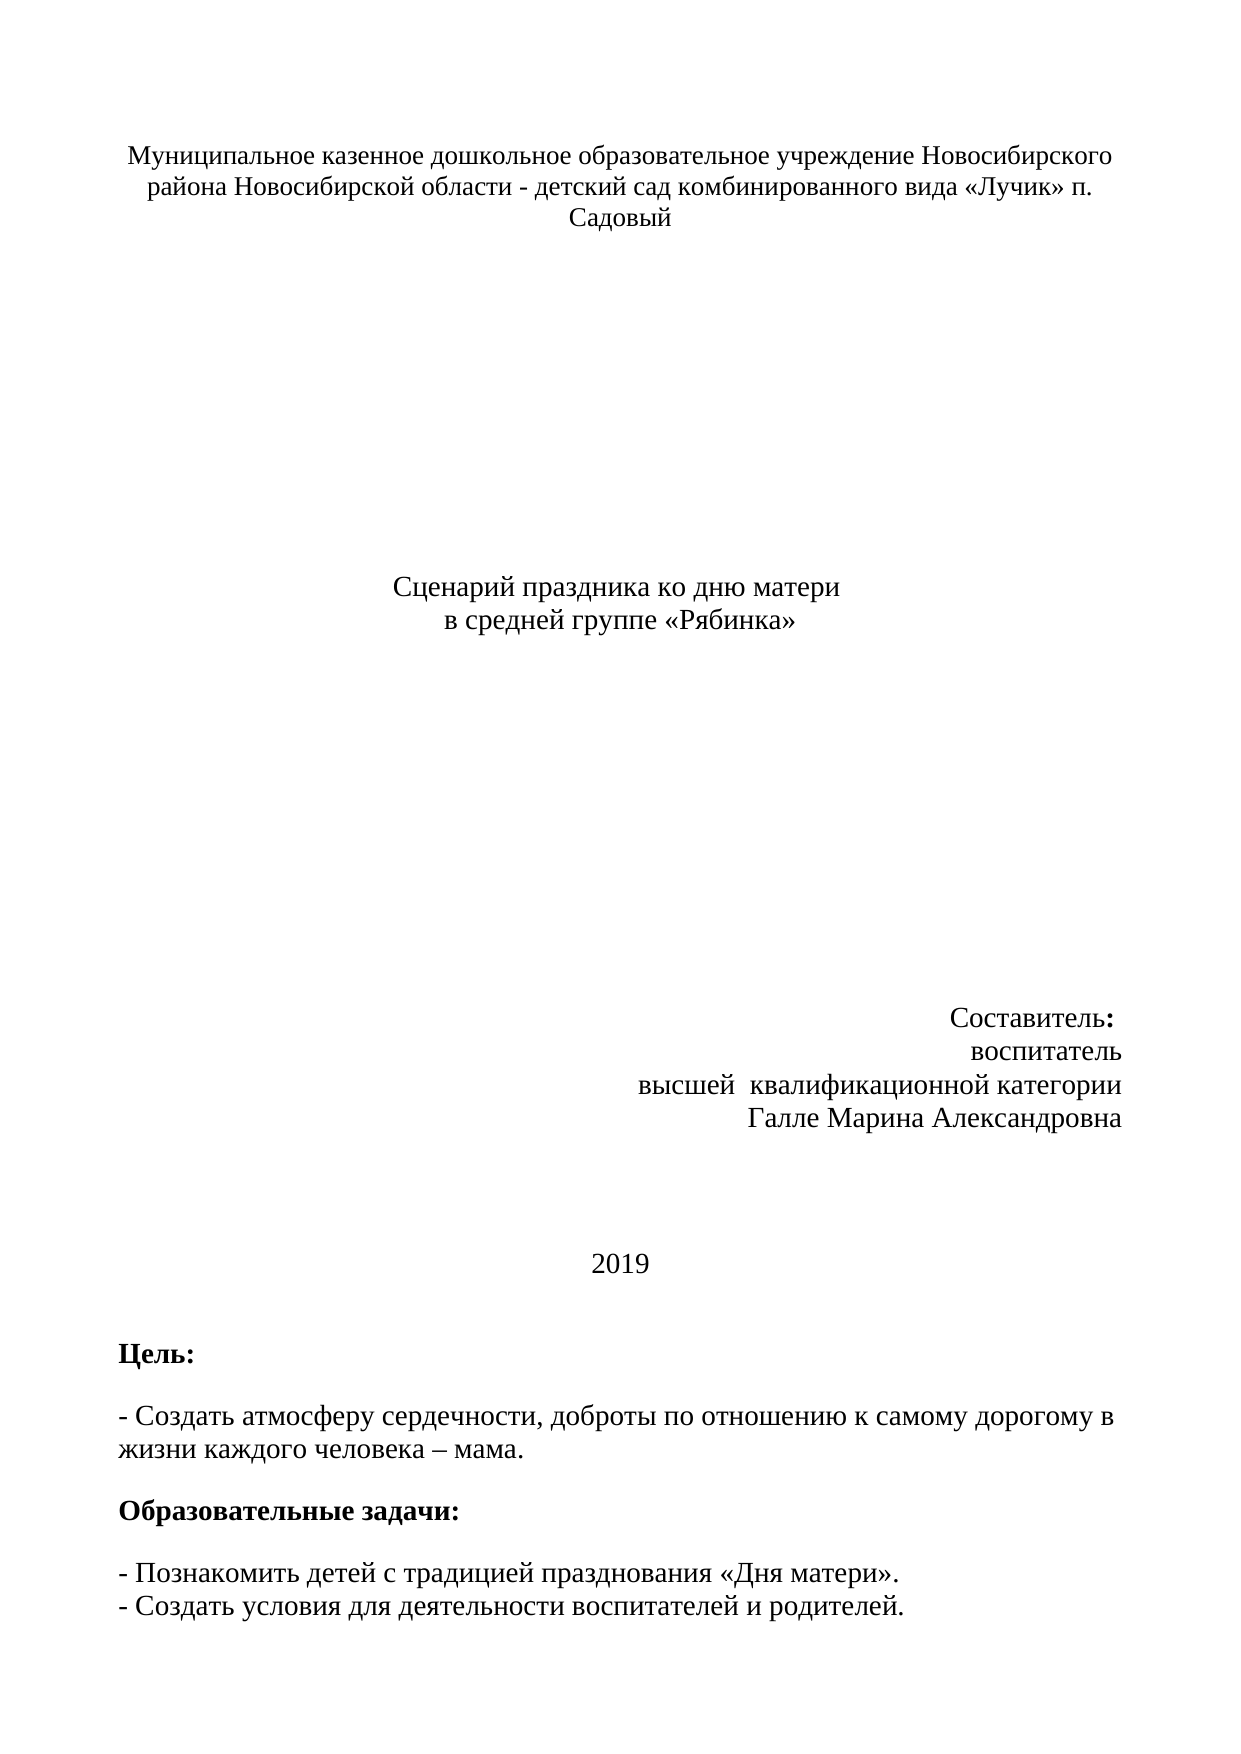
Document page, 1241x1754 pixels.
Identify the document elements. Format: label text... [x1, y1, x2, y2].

text Составитель: [118, 1000, 1122, 1033]
text Галле Марина Александровна [118, 1101, 1122, 1134]
text воспитатель [118, 1033, 1122, 1067]
text Муниципальное казенное дошкольное образовательное учреждение Новосибирского района Новосибирской области - детский сад комбинированного вида «Лучик» п. Садовый [118, 139, 1122, 232]
text в средней группе «Рябинка» [118, 602, 1122, 636]
text Образовательные задачи: [118, 1493, 1122, 1527]
text высшей квалификационной категории [118, 1067, 1122, 1101]
text - Познакомить детей с традицией празднования «Дня матери». [118, 1555, 1122, 1588]
text - Создать атмосферу сердечности, доброты по отношению к самому дорогому в жизни каждого человека – мама. [118, 1398, 1122, 1465]
text 2019 [118, 1246, 1122, 1280]
text Сценарий праздника ко дню матери [118, 569, 1122, 602]
text - Создать условия для деятельности воспитателей и родителей. [118, 1588, 1122, 1622]
text Цель: [118, 1337, 1122, 1370]
